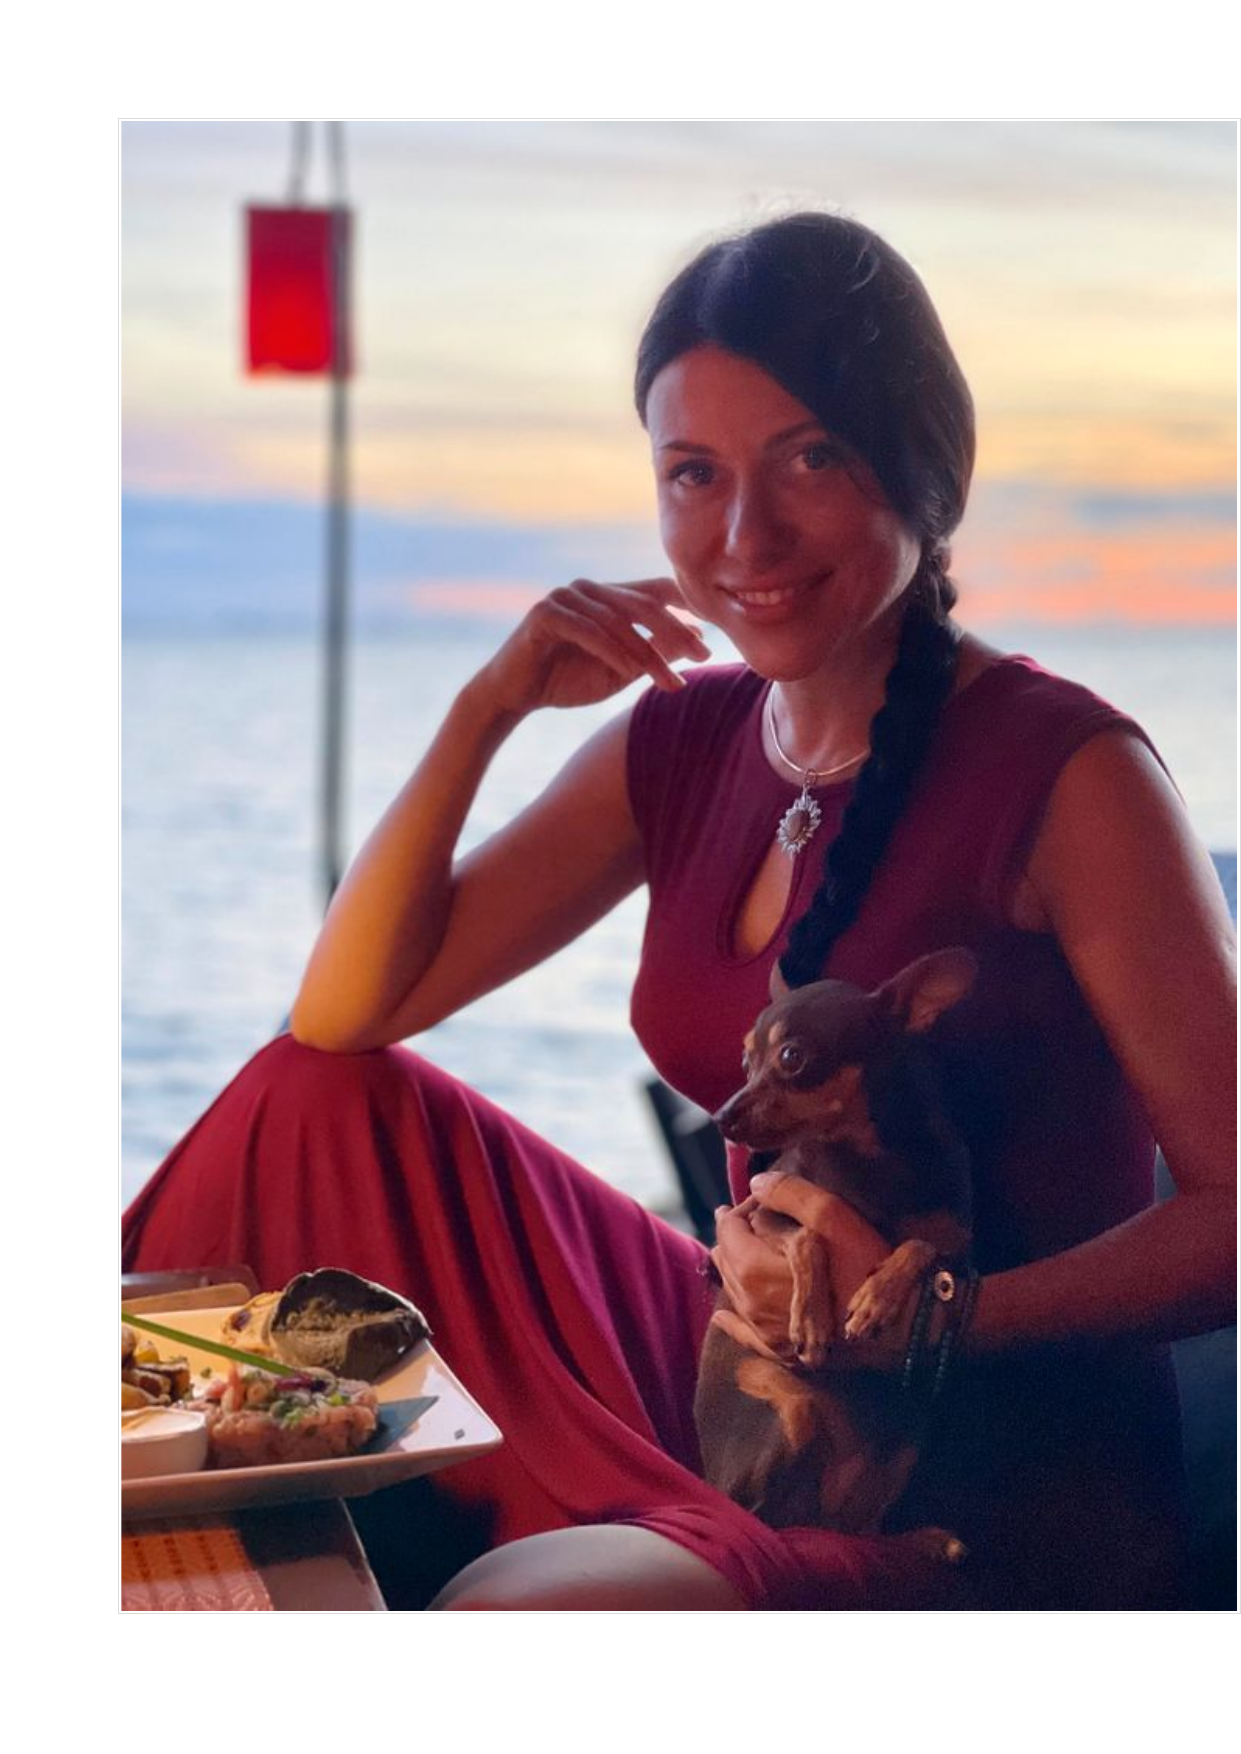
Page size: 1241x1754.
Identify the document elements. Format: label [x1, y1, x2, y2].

picture [121, 121, 1237, 1611]
